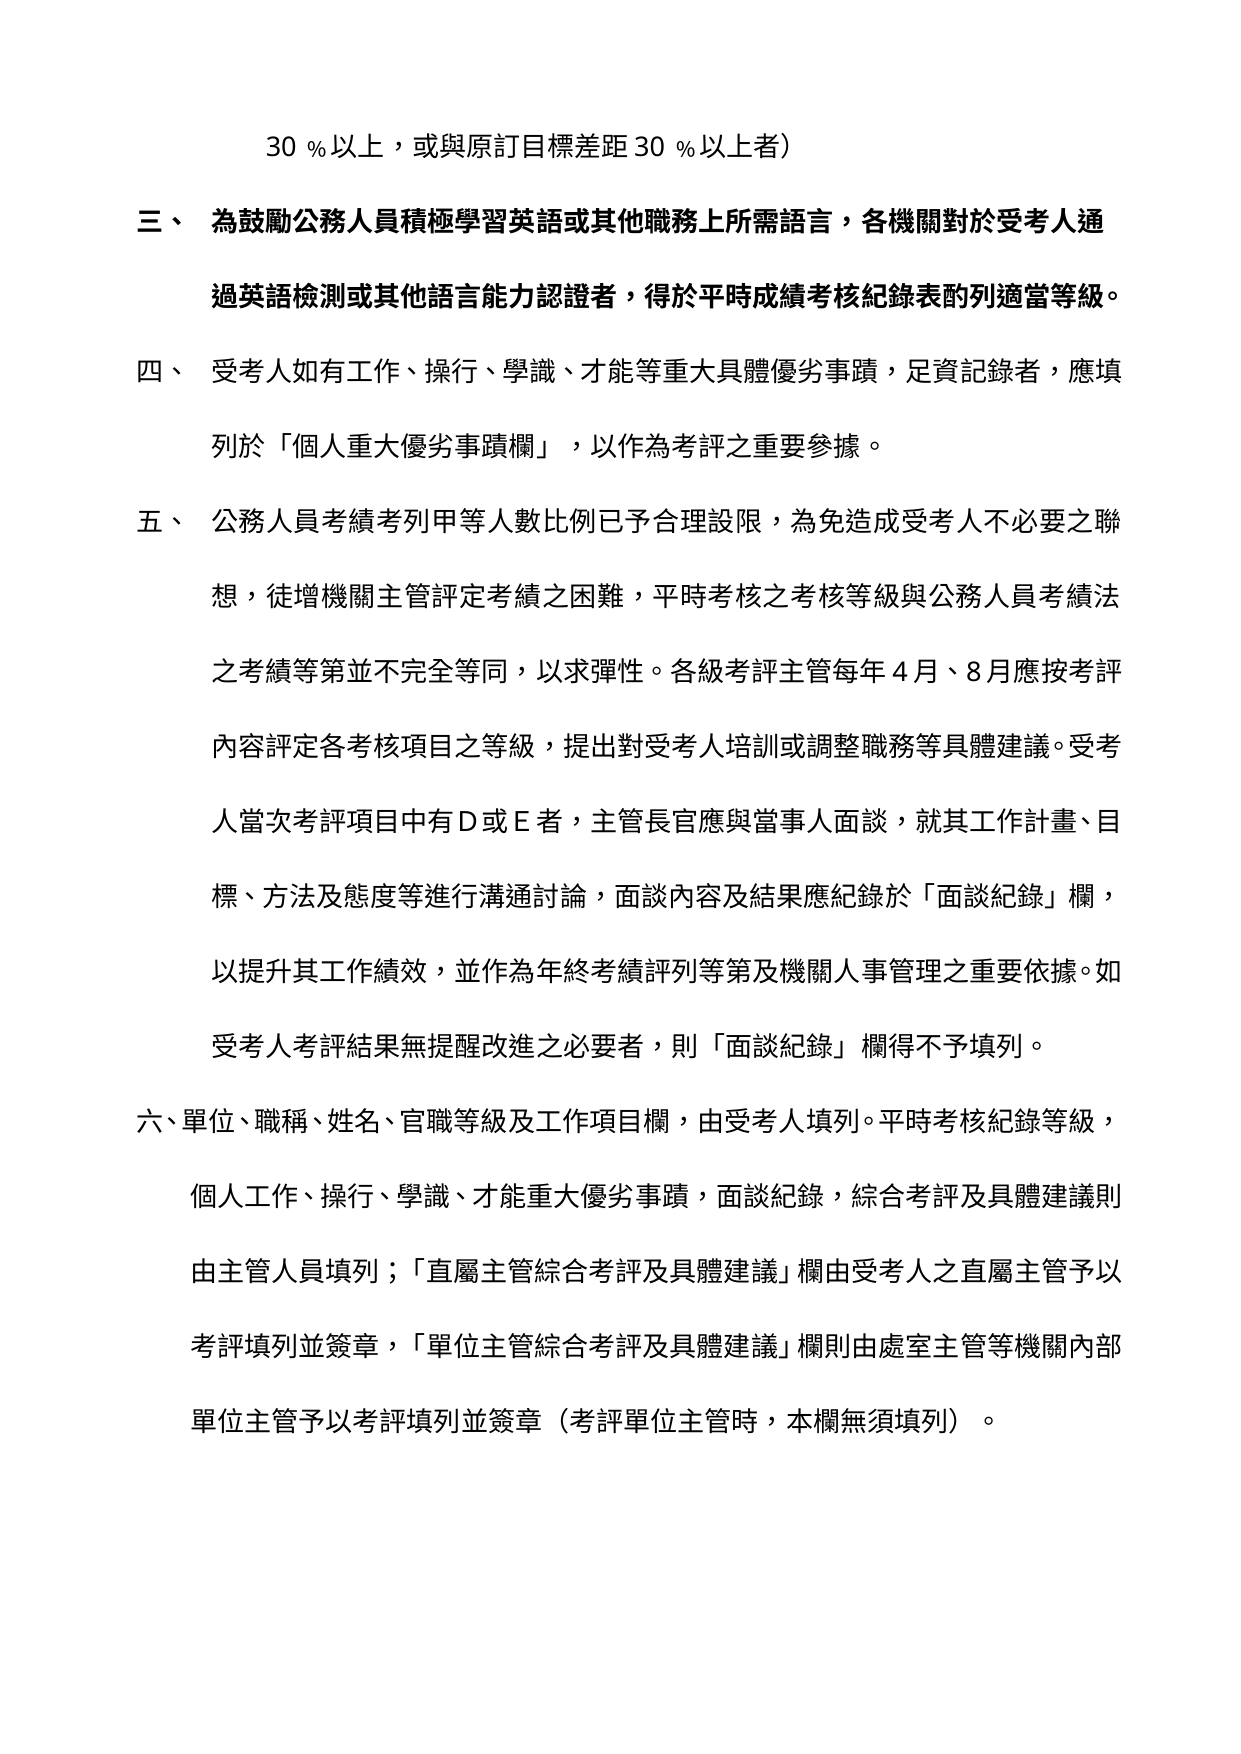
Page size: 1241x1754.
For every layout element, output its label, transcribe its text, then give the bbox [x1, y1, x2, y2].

list 受考人如有工作、操行、學識、才能等重大具體優劣事蹟，足資記錄者，應填列於「個人重大優劣事蹟欄」，以作為考評之重要參據。 [136, 332, 1122, 482]
text 六、單位、職稱、姓名、官職等級及工作項目欄，由受考人填列。平時考核紀錄等級，個人工作、操行、學識、才能重大優劣事蹟，面談紀錄，綜合考評及具體建議則由主管人員填列；「直屬主管綜合考評及具體建議」欄由受考人之直屬主管予以考評填列並簽章，「單位主管綜合考評及具體建議」欄則由處室主管等機關內部單位主管予以考評填列並簽章（考評單位主管時，本欄無須填列）。 [136, 1082, 1122, 1457]
list 公務人員考績考列甲等人數比例已予合理設限，為免造成受考人不必要之聯想，徒增機關主管評定考績之困難，平時考核之考核等級與公務人員考績法之考績等第並不完全等同，以求彈性。各級考評主管每年4月、8月應按考評內容評定各考核項目之等級，提出對受考人培訓或調整職務等具體建議。受考人當次考評項目中有Ｄ或Ｅ者，主管長官應與當事人面談，就其工作計畫、目標、方法及態度等進行溝通討論，面談內容及結果應紀錄於「面談紀錄」欄，以提升其工作績效，並作為年終考績評列等第及機關人事管理之重要依據。如受考人考評結果無提醒改進之必要者，則「面談紀錄」欄得不予填列。 [136, 482, 1122, 1082]
list 為鼓勵公務人員積極學習英語或其他職務上所需語言，各機關對於受考人通過英語檢測或其他語言能力認證者，得於平時成績考核紀錄表酌列適當等級。 [136, 182, 1122, 332]
text 30 ﹪以上，或與原訂目標差距30 ﹪以上者） [211, 107, 1122, 182]
